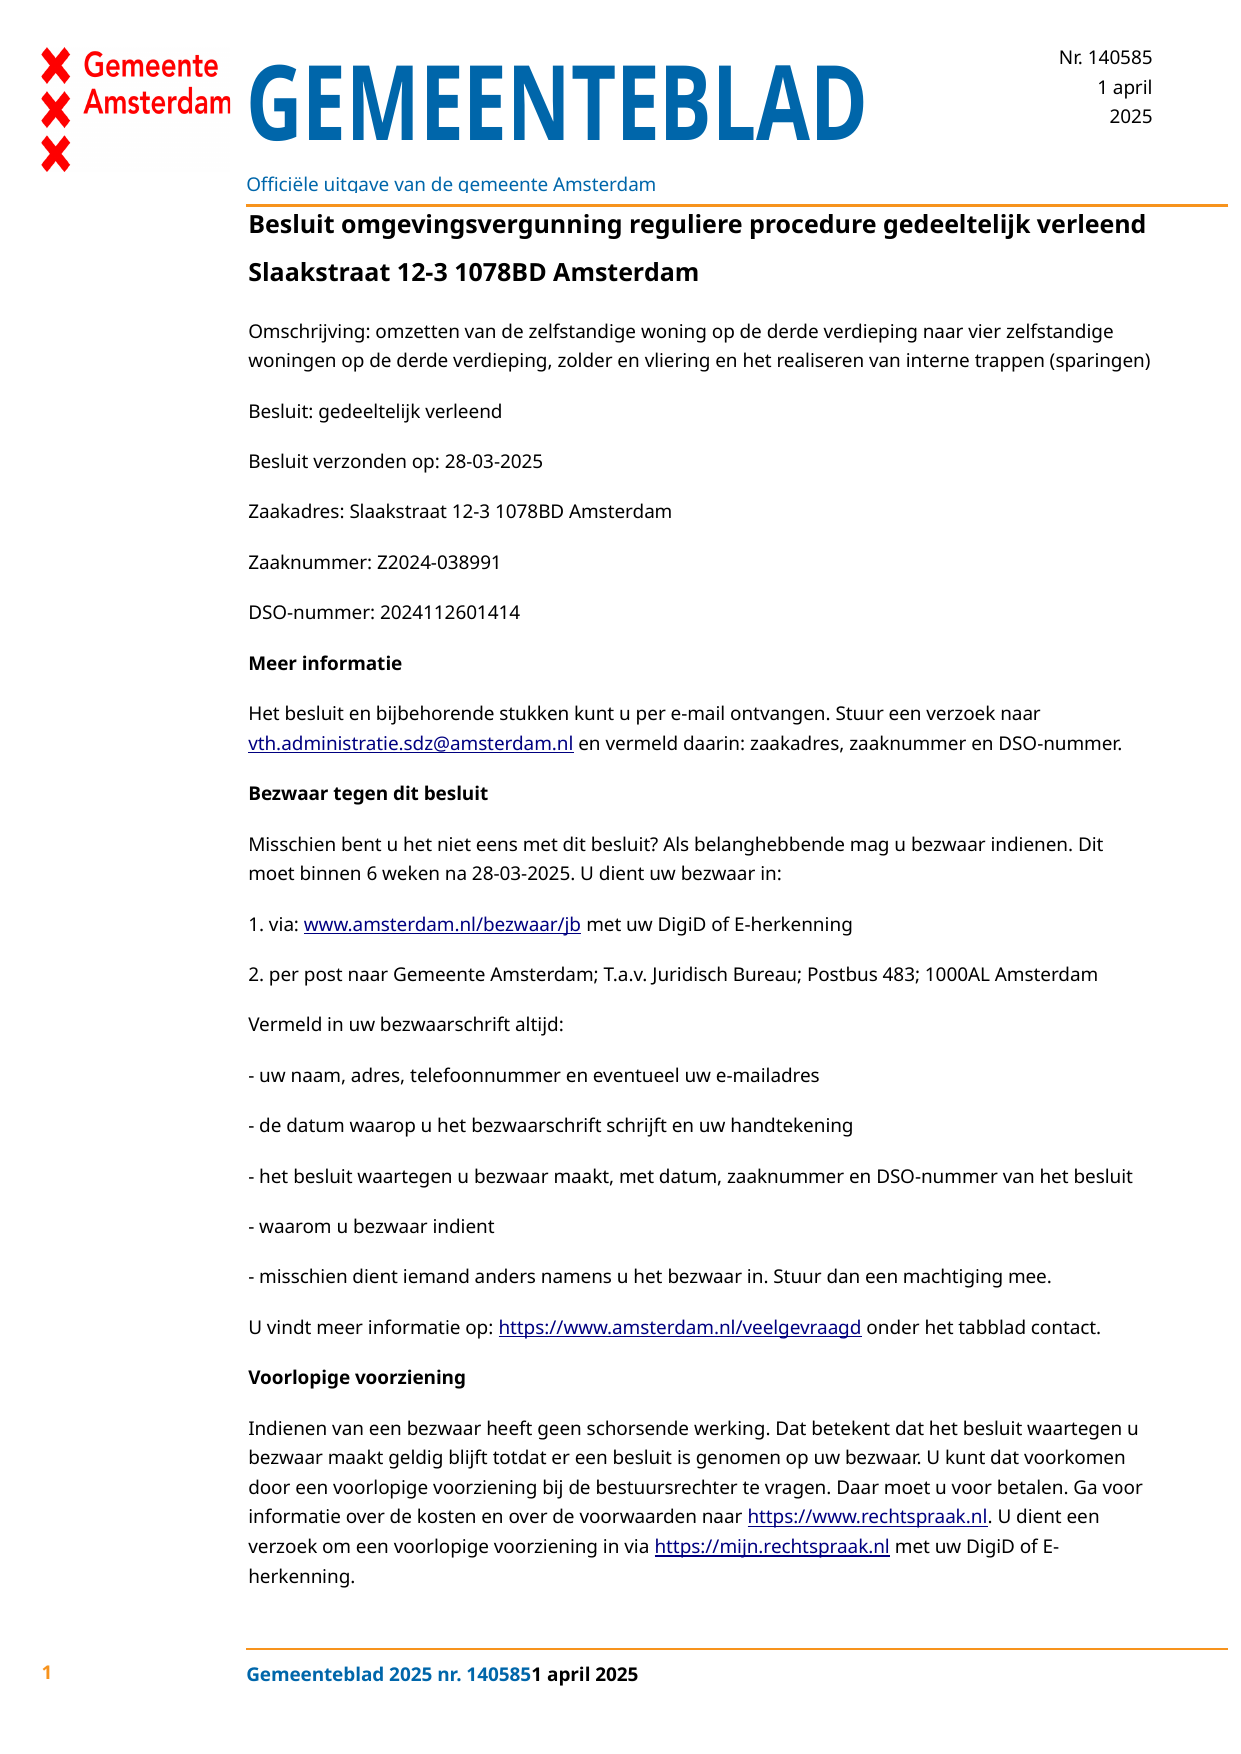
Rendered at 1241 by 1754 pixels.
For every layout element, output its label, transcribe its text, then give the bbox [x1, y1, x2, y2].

text Zaakadres: Slaakstraat 12-3 1078BD Amsterdam [248, 499, 1152, 524]
text - misschien dient iemand anders namens u het bezwaar in. Stuur dan een machtiging mee. [248, 1264, 1152, 1289]
picture [41, 47, 231, 172]
text DSO-nummer: 2024112601414 [248, 599, 1152, 625]
text Het besluit en bijbehorende stukken kunt u per e-mail ontvangen. Stuur een verzoek naar vth.administratie.sdz@amsterdam.nl en vermeld daarin: zaakadres, zaaknummer en DSO-nummer. [248, 700, 1152, 756]
text 2. per post naar Gemeente Amsterdam; T.a.v. Juridisch Bureau; Postbus 483; 1000AL Amsterdam [248, 961, 1152, 987]
text Omschrijving: omzetten van de zelfstandige woning op de derde verdieping naar vier zelfstandige woningen op de derde verdieping, zolder en vliering en het realiseren van interne trappen (sparingen) [248, 318, 1152, 373]
text Misschien bent u het niet eens met dit besluit? Als belanghebbende mag u bezwaar indienen. Dit moet binnen 6 weken na 28-03-2025. U dient uw bezwaar in: [248, 831, 1152, 886]
text 1. via: www.amsterdam.nl/bezwaar/jb met uw DigiD of E-herkenning [248, 911, 1152, 937]
text - waarom u bezwaar indient [248, 1213, 1152, 1239]
text - de datum waarop u het bezwaarschrift schrijft en uw handtekening [248, 1112, 1152, 1138]
text Bezwaar tegen dit besluit [248, 780, 1152, 806]
text Besluit omgevingsvergunning reguliere procedure gedeeltelijk verleend Slaakstraat 12-3 1078BD Amsterdam [248, 207, 1152, 288]
text - het besluit waartegen u bezwaar maakt, met datum, zaaknummer en DSO-nummer van het besluit [248, 1163, 1152, 1189]
text Meer informatie [248, 650, 1152, 676]
text Zaaknummer: Z2024-038991 [248, 549, 1152, 575]
text - uw naam, adres, telefoonnummer en eventueel uw e-mailadres [248, 1062, 1152, 1088]
text Besluit: gedeeltelijk verleend [248, 398, 1152, 424]
text Voorlopige voorziening [248, 1364, 1152, 1390]
text Besluit verzonden op: 28-03-2025 [248, 448, 1152, 474]
text Indienen van een bezwaar heeft geen schorsende werking. Dat betekent dat het besluit waartegen u bezwaar maakt geldig blijft totdat er een besluit is genomen op uw bezwaar. U kunt dat voorkomen door een voorlopige voorziening bij de bestuursrechter te vragen. Daar moet u voor betalen. Ga voor informatie over de kosten en over de voorwaarden naar https://www.rechtspraak.nl. U dient een verzoek om een voorlopige voorziening in via https://mijn.rechtspraak.nl met uw DigiD of E-herkenning. [248, 1415, 1152, 1589]
text U vindt meer informatie op: https://www.amsterdam.nl/veelgevraagd onder het tabblad contact. [248, 1314, 1152, 1340]
text Vermeld in uw bezwaarschrift altijd: [248, 1012, 1152, 1037]
